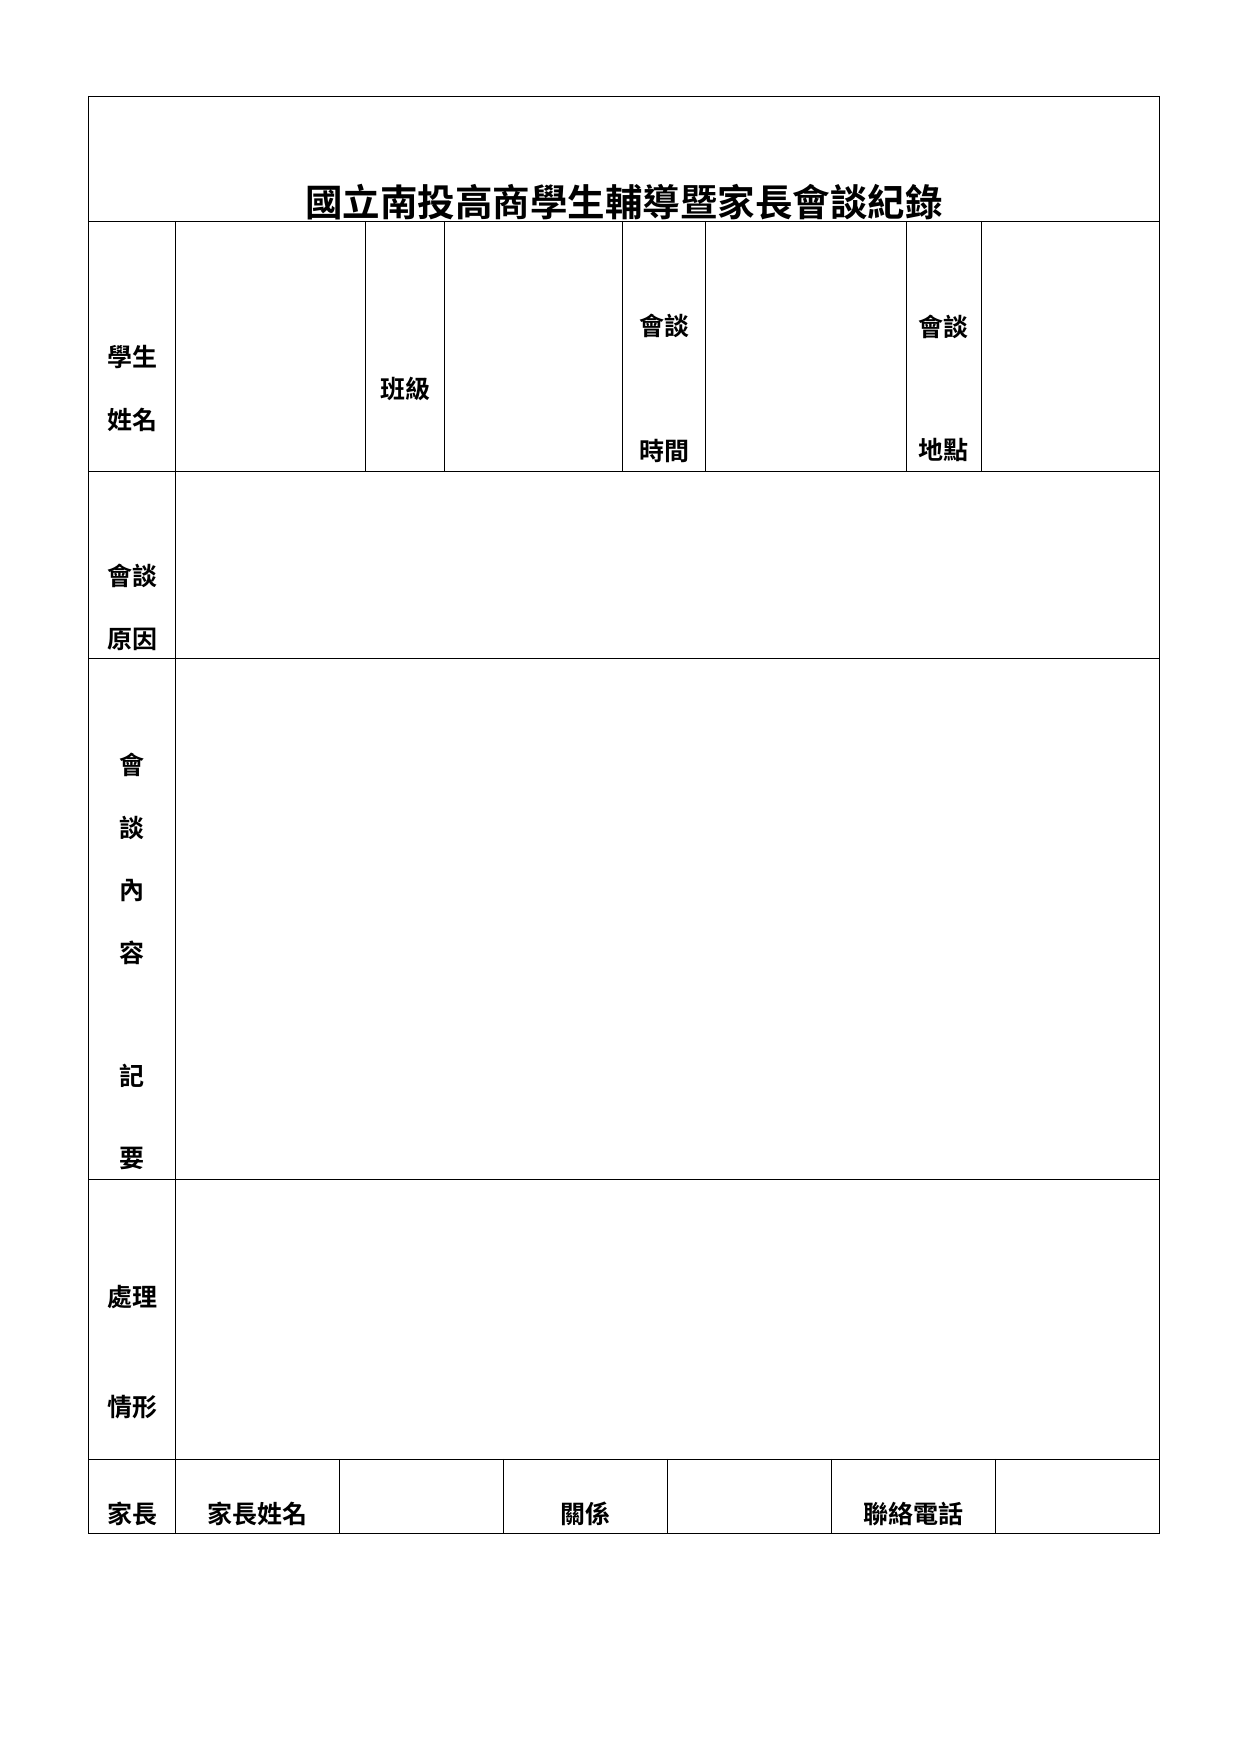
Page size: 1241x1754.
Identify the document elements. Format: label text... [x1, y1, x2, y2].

table_cell 會談原因 [89, 472, 175, 658]
table_cell [176, 472, 1159, 658]
table_cell [176, 222, 365, 471]
table_cell 會談 時間 [623, 222, 705, 471]
table_header 國立南投高商學生輔導暨家長會談紀錄 [89, 97, 1159, 221]
table_cell [668, 1460, 831, 1533]
table_cell [176, 659, 1159, 1179]
table_cell 處理 情形 [89, 1180, 175, 1459]
table_cell 學生 姓名 [89, 222, 175, 471]
table_cell 家長姓名 [176, 1460, 339, 1533]
table_cell [340, 1460, 503, 1533]
table_cell 班級 [366, 222, 444, 471]
table_cell 聯絡電話 [832, 1460, 995, 1533]
table_cell 關係 [504, 1460, 667, 1533]
table_cell [982, 222, 1159, 471]
table_cell [445, 222, 622, 471]
table_cell 會談 地點 [907, 222, 981, 471]
table_cell [996, 1460, 1159, 1533]
table_cell 會 談 內 容 記 要 [89, 659, 175, 1179]
table_cell [176, 1180, 1159, 1459]
table_cell 家長 [89, 1460, 175, 1533]
table_cell [706, 222, 906, 471]
